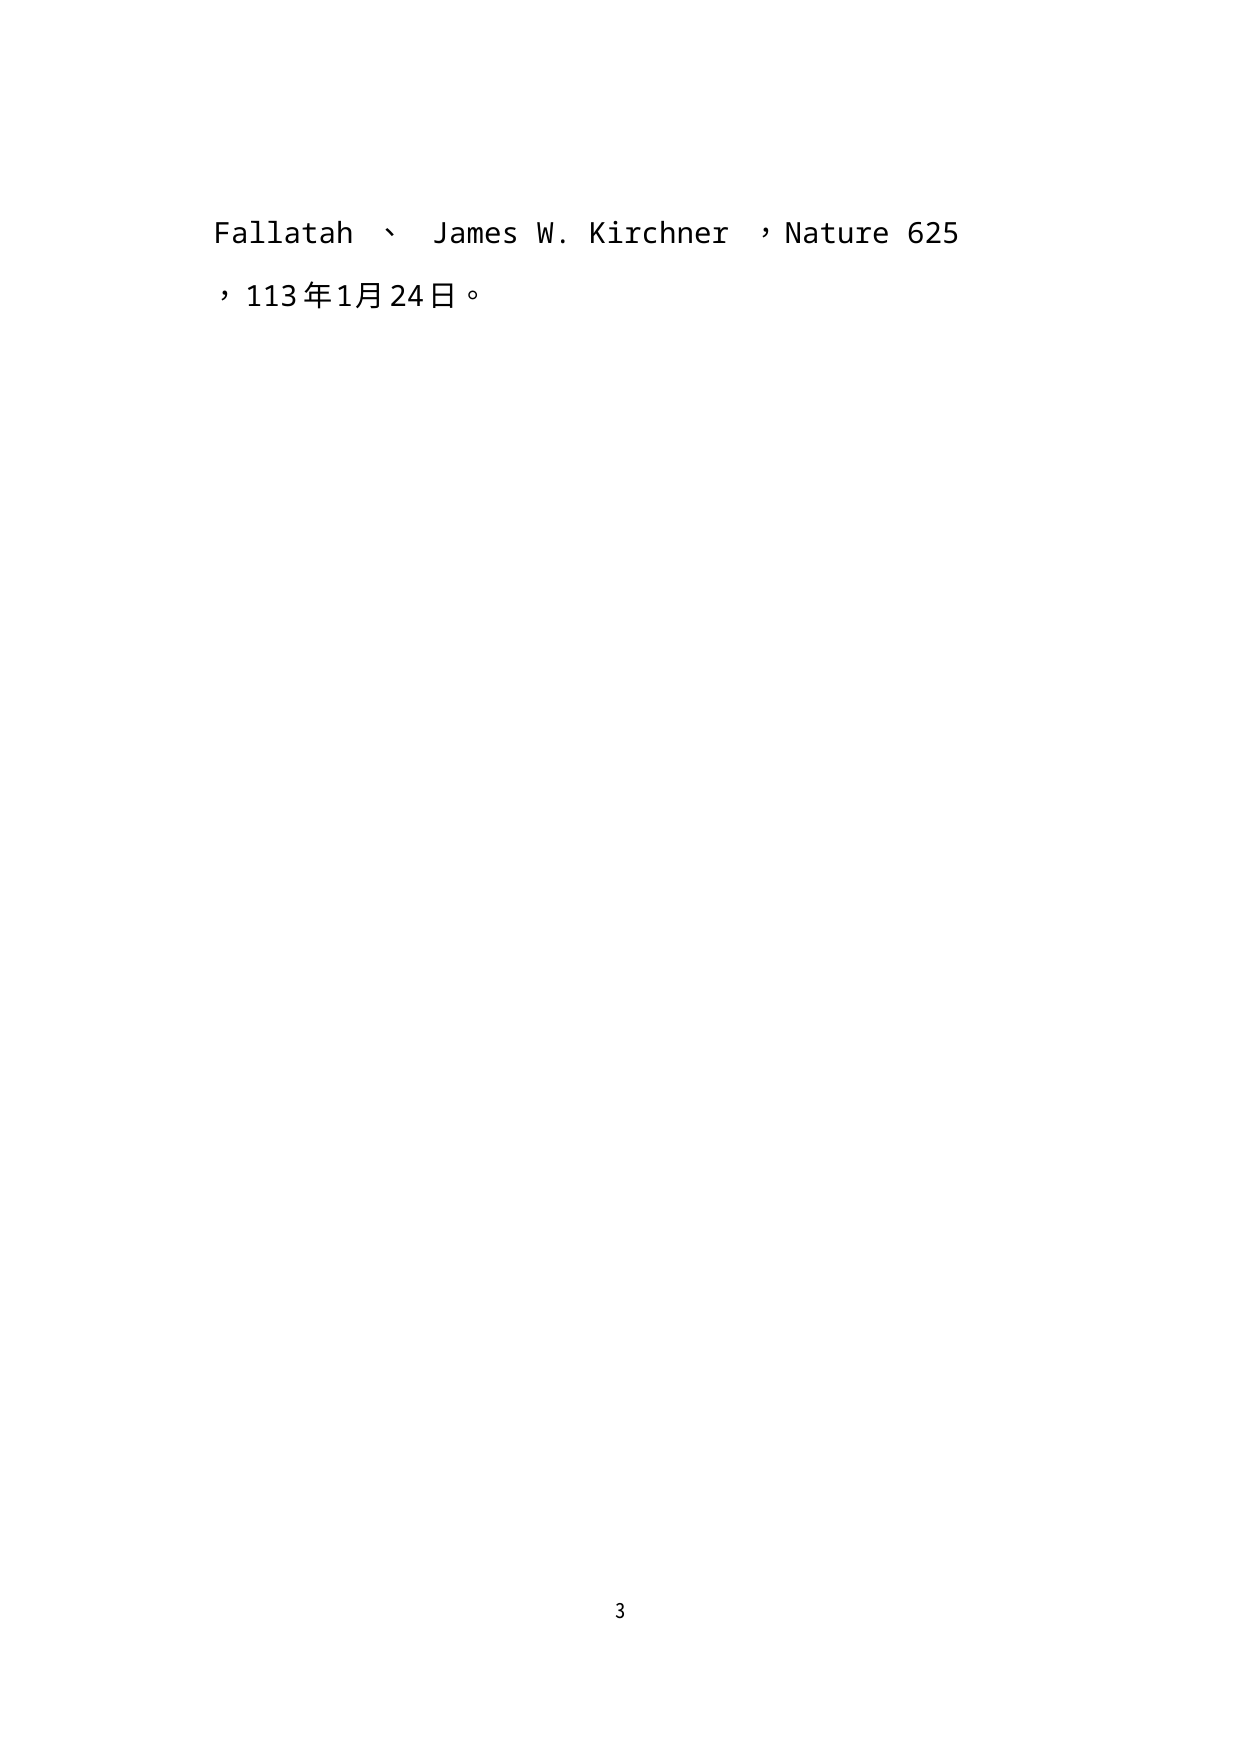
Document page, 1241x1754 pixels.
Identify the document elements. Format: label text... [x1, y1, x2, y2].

text Fallatah 、 James W. Kirchner ，Nature 625 ，113年1月24日。 [177, 189, 1063, 314]
